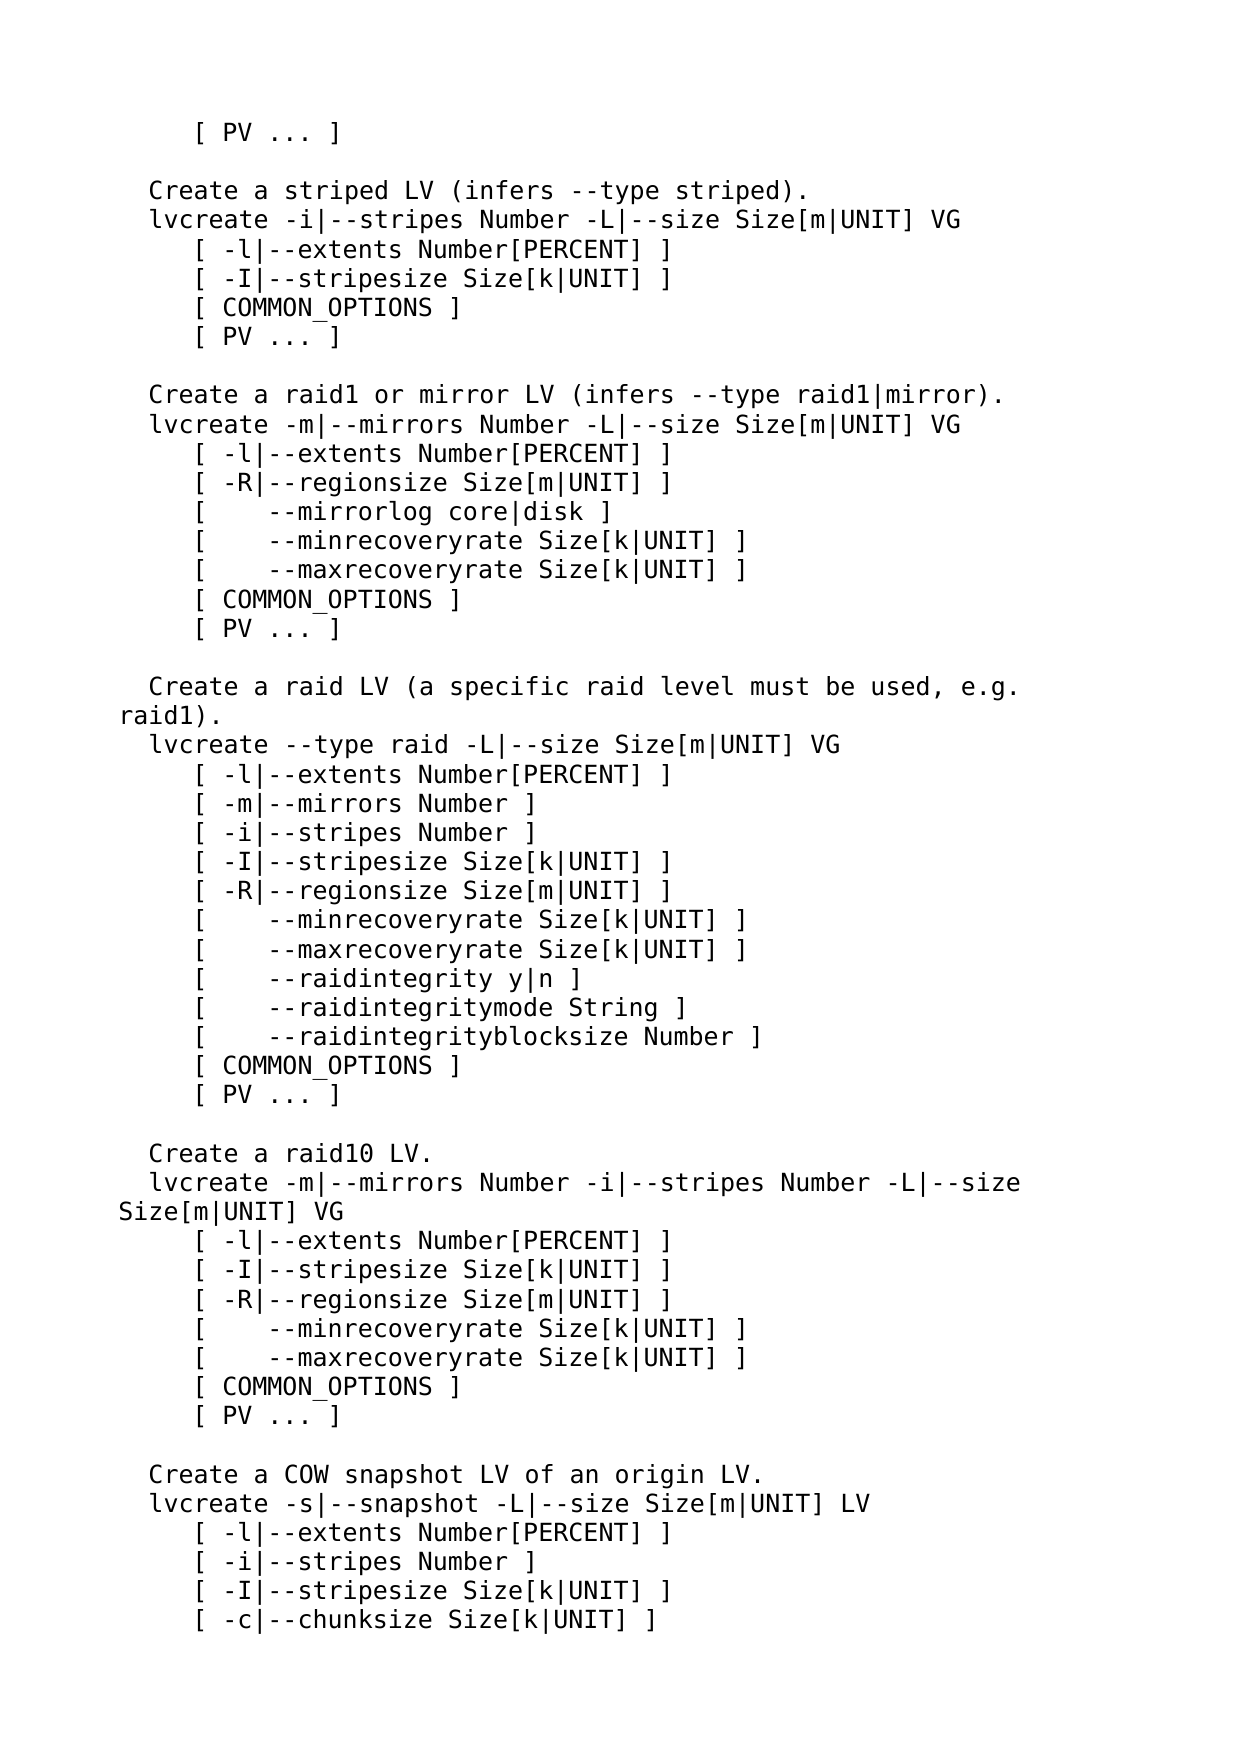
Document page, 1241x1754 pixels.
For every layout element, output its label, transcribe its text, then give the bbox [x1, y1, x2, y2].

text [ PV ... ] Create a striped LV (infers --type striped). lvcreate -i|--stripes Number -L|--size Size[m|UNIT] VG [ -l|--extents Number[PERCENT] ] [ -I|--stripesize Size[k|UNIT] ] [ COMMON_OPTIONS ] [ PV ... ] Create a raid1 or mirror LV (infers --type raid1|mirror). lvcreate -m|--mirrors Number -L|--size Size[m|UNIT] VG [ -l|--extents Number[PERCENT] ] [ -R|--regionsize Size[m|UNIT] ] [ --mirrorlog core|disk ] [ --minrecoveryrate Size[k|UNIT] ] [ --maxrecoveryrate Size[k|UNIT] ] [ COMMON_OPTIONS ] [ PV ... ] Create a raid LV (a specific raid level must be used, e.g. raid1). lvcreate --type raid -L|--size Size[m|UNIT] VG [ -l|--extents Number[PERCENT] ] [ -m|--mirrors Number ] [ -i|--stripes Number ] [ -I|--stripesize Size[k|UNIT] ] [ -R|--regionsize Size[m|UNIT] ] [ --minrecoveryrate Size[k|UNIT] ] [ --maxrecoveryrate Size[k|UNIT] ] [ --raidintegrity y|n ] [ --raidintegritymode String ] [ --raidintegrityblocksize Number ] [ COMMON_OPTIONS ] [ PV ... ] Create a raid10 LV. lvcreate -m|--mirrors Number -i|--stripes Number -L|--size Size[m|UNIT] VG [ -l|--extents Number[PERCENT] ] [ -I|--stripesize Size[k|UNIT] ] [ -R|--regionsize Size[m|UNIT] ] [ --minrecoveryrate Size[k|UNIT] ] [ --maxrecoveryrate Size[k|UNIT] ] [ COMMON_OPTIONS ] [ PV ... ] Create a COW snapshot LV of an origin LV. lvcreate -s|--snapshot -L|--size Size[m|UNIT] LV [ -l|--extents Number[PERCENT] ] [ -i|--stripes Number ] [ -I|--stripesize Size[k|UNIT] ] [ -c|--chunksize Size[k|UNIT] ] [118, 118, 1122, 1635]
